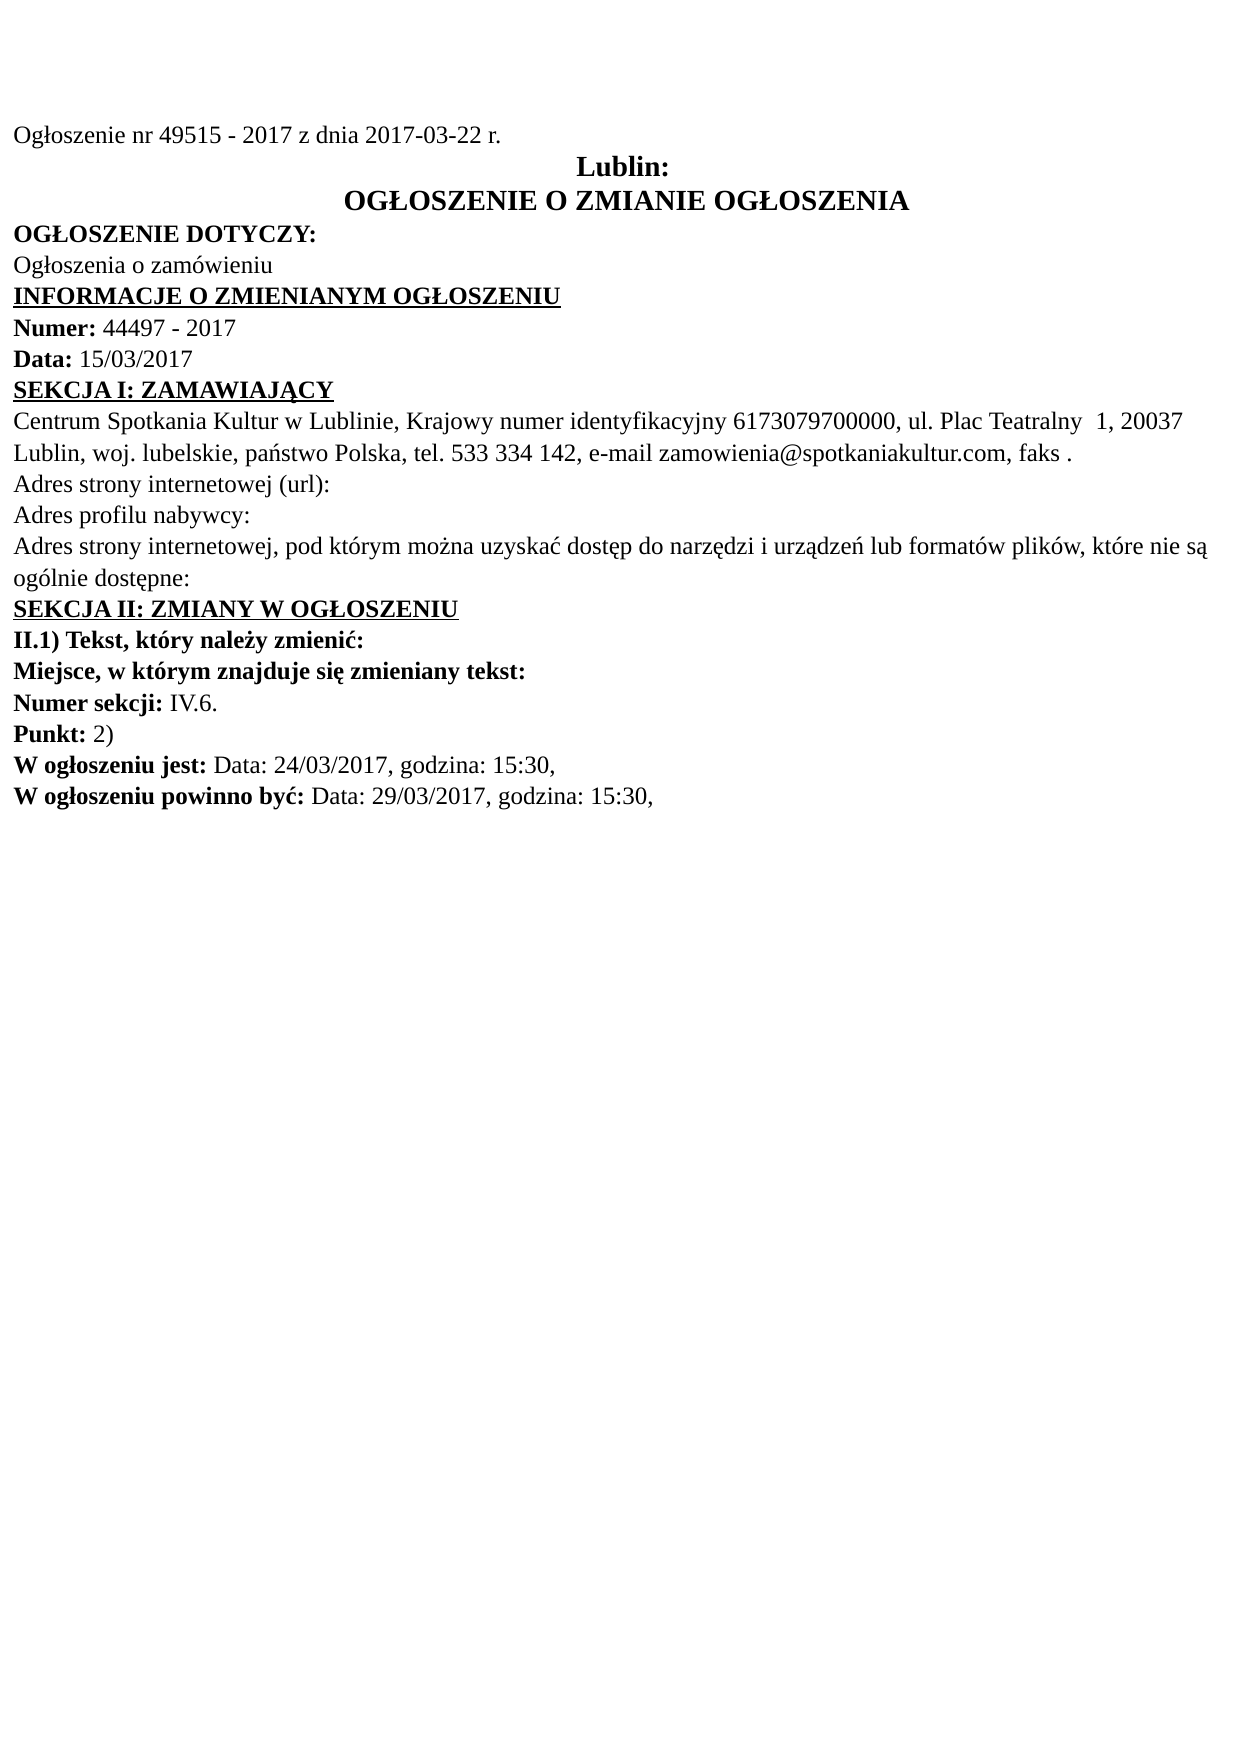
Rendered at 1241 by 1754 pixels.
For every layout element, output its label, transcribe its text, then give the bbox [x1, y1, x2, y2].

text INFORMACJE O ZMIENIANYM OGŁOSZENIU [13, 279, 1240, 310]
text Lublin: OGŁOSZENIE O ZMIANIE OGŁOSZENIA [13, 149, 1240, 216]
text II.1) Tekst, który należy zmienić: [13, 623, 1240, 654]
text OGŁOSZENIE DOTYCZY: [13, 216, 1240, 248]
text Ogłoszenie nr 49515 - 2017 z dnia 2017-03-22 r. [13, 118, 1240, 149]
text Centrum Spotkania Kultur w Lublinie, Krajowy numer identyfikacyjny 6173079700000, ul. Plac Teatralny 1, 20037 Lublin, woj. lubelskie, państwo Polska, tel. 533 334 142, e-mail zamowienia@spotkaniakultur.com, faks . Adres strony internetowej (url): Adres profilu nabywcy: Adres strony internetowej, pod którym można uzyskać dostęp do narzędzi i urządzeń lub formatów plików, które nie są ogólnie dostępne: [13, 404, 1240, 591]
text SEKCJA I: ZAMAWIAJĄCY [13, 373, 1240, 404]
text Miejsce, w którym znajduje się zmieniany tekst: Numer sekcji: IV.6. Punkt: 2) W ogłoszeniu jest: Data: 24/03/2017, godzina: 15:30, W ogłoszeniu powinno być: Data: 29/03/2017, godzina: 15:30, [13, 654, 1240, 810]
text Ogłoszenia o zamówieniu [13, 248, 1240, 279]
text SEKCJA II: ZMIANY W OGŁOSZENIU [13, 591, 1240, 623]
text Numer: 44497 - 2017 Data: 15/03/2017 [13, 310, 1240, 373]
